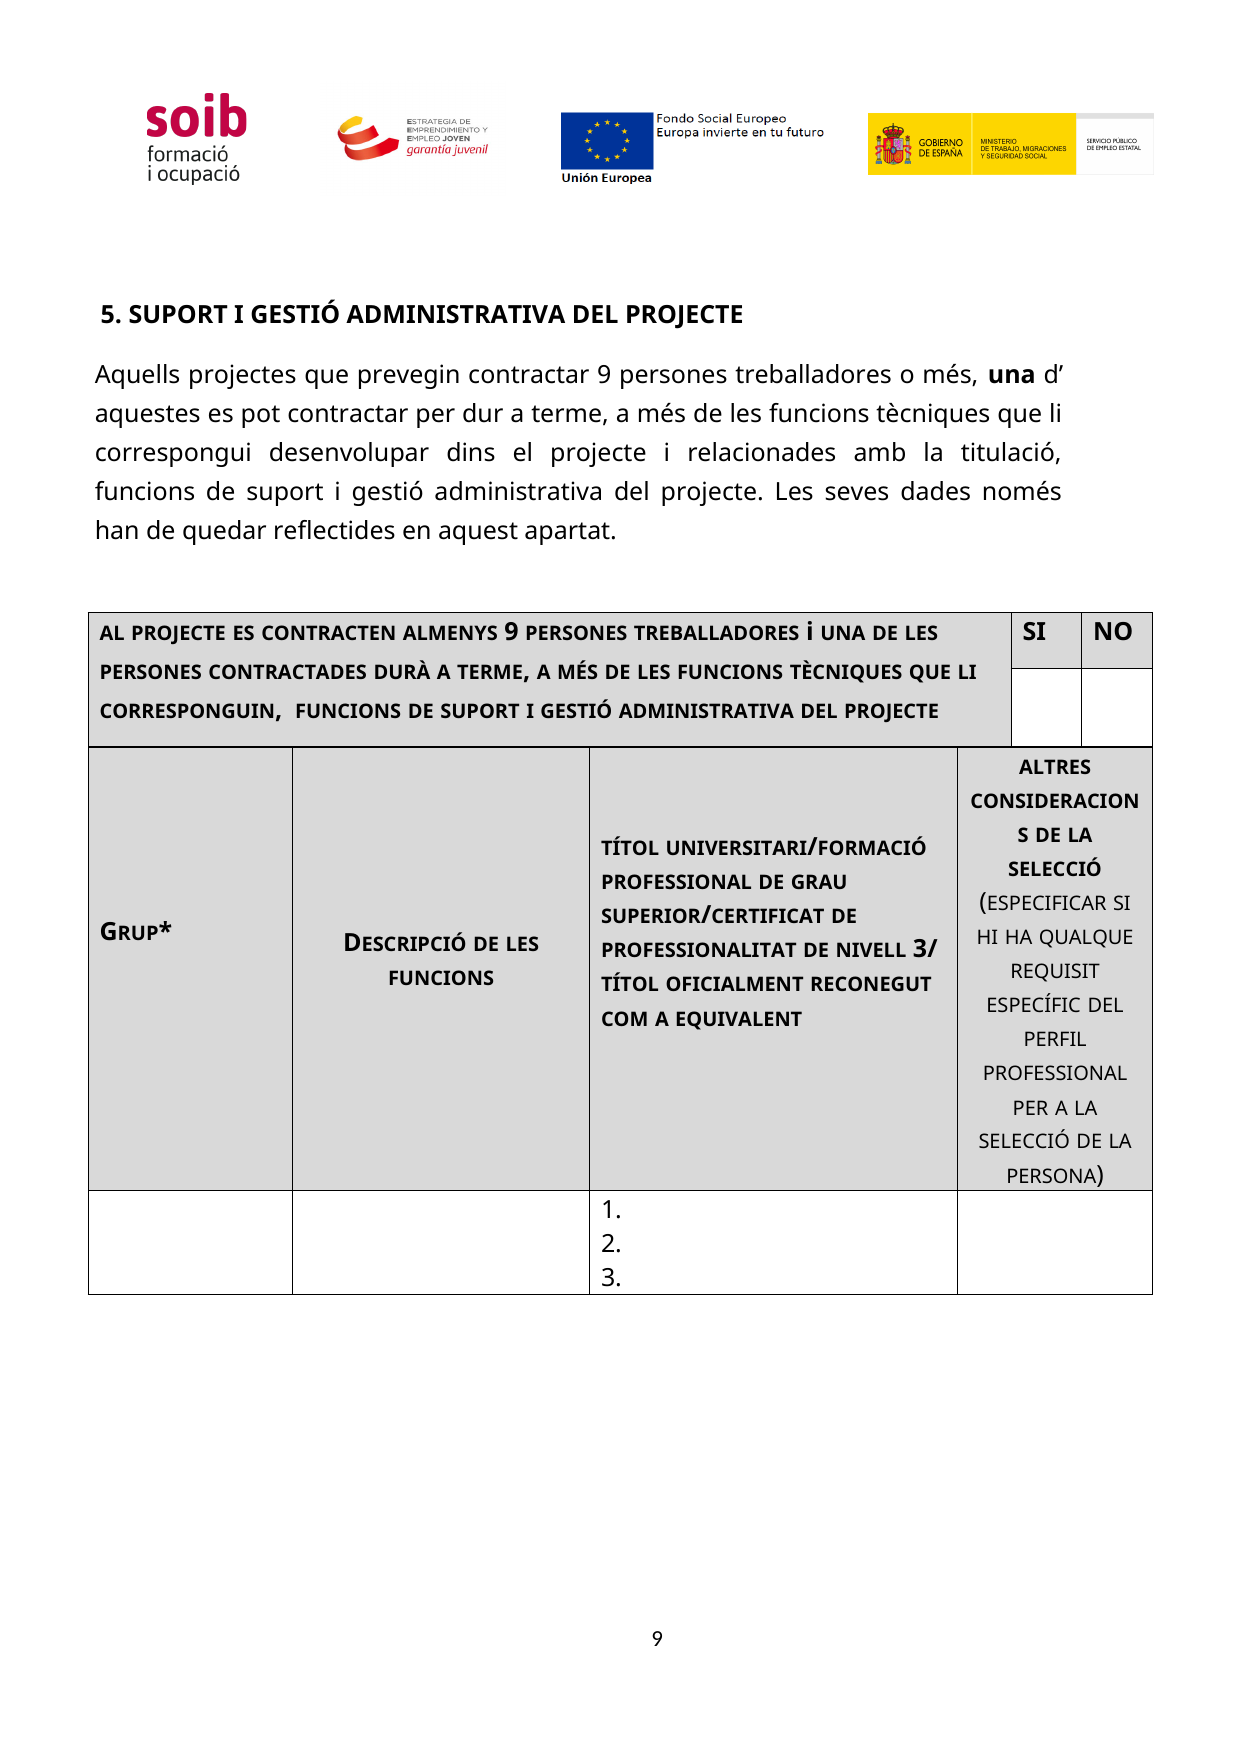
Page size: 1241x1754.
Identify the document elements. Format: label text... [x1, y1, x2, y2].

table_cell altres consideracions de la selecció (especificar si hi ha qualque requisit específic del perfil professional per a la selecció de la persona) [958, 748, 1152, 1190]
table_cell [1012, 669, 1081, 746]
table_header SI [1012, 613, 1081, 668]
table_cell 1. 2. 3. [590, 1191, 957, 1293]
table_cell títol universitari/formació professional de grau superior/certificat de professionalitat de nivell 3/ títol oficialment reconegut com a equivalent [590, 748, 957, 1190]
picture [147, 93, 247, 185]
table_cell [958, 1191, 1152, 1293]
text 5. SUPORT I GESTIÓ ADMINISTRATIVA DEL PROJECTE [100, 296, 1063, 330]
table_cell Grup* [89, 748, 292, 1190]
picture [868, 112, 1154, 175]
picture [319, 81, 506, 196]
table_cell [1082, 669, 1152, 746]
table_cell Descripció de les funcions [293, 748, 589, 1190]
list Aquells projectes que prevegin contractar 9 persones treballadores o més, una d’ aquestes es pot contractar per dur a terme, a més de les funcions tècniques que li correspongui desenvolupar dins el projecte i relacionades amb la titulació, funcions de suport i gestió administrativa del projecte. Les seves dades només han de quedar reflectides en aquest apartat. [94, 356, 1063, 547]
table_cell [293, 1191, 589, 1293]
table_header NO [1082, 613, 1152, 668]
table_cell [89, 1191, 292, 1293]
table_header al projecte es contracten almenys 9 persones treballadores i una de les persones contractades durà a terme, a més de les funcions tècniques que li corresponguin, funcions de suport i gestió administrativa del projecte [89, 613, 1011, 746]
